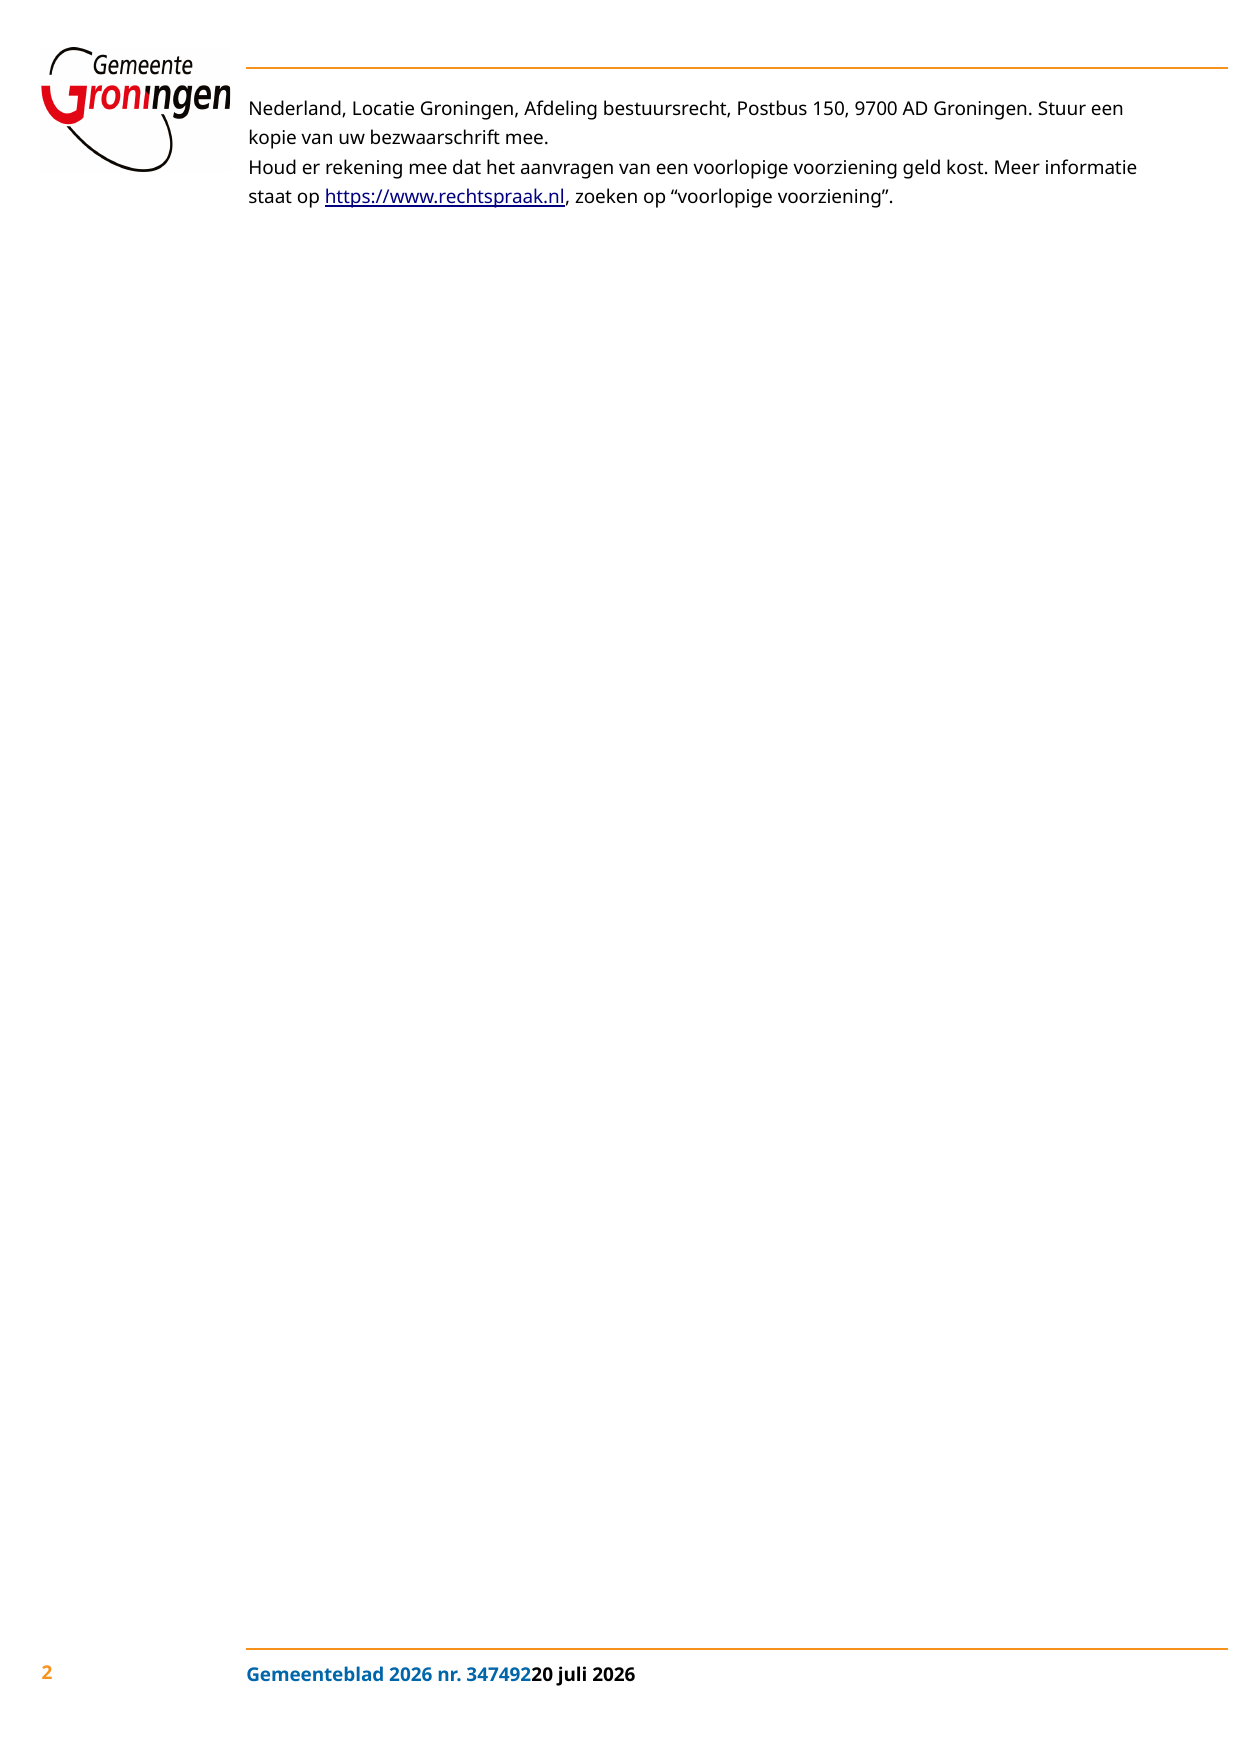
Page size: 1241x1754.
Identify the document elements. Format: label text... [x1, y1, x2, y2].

text Houd er rekening mee dat het aanvragen van een voorlopige voorziening geld kost. Meer informatie staat op https://www.rechtspraak.nl, zoeken op “voorlopige voorziening”. [248, 154, 1152, 209]
text Nederland, Locatie Groningen, Afdeling bestuursrecht, Postbus 150, 9700 AD Groningen. Stuur een kopie van uw bezwaarschrift mee. [248, 95, 1152, 150]
picture [41, 47, 231, 172]
